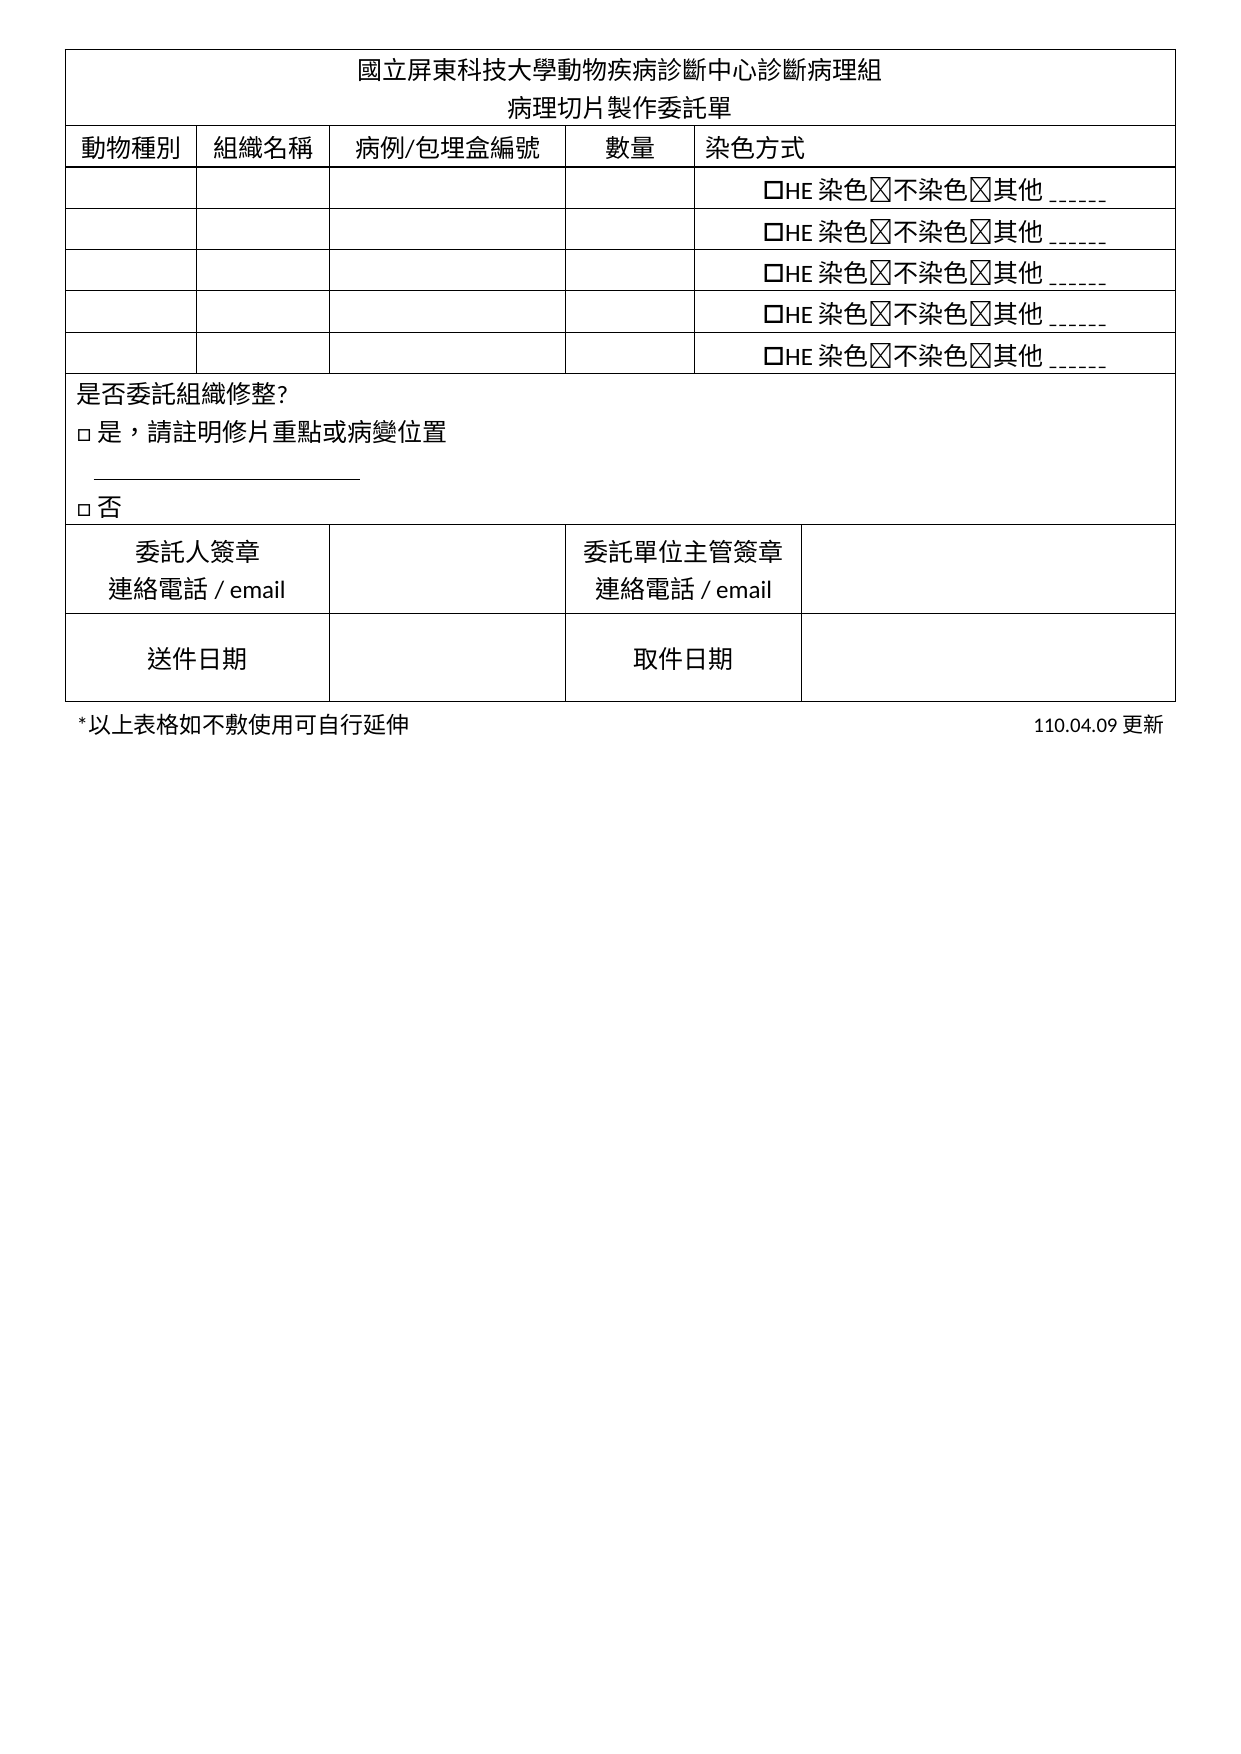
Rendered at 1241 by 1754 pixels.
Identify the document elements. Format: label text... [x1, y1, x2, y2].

table_cell HE染色不染色其他ˍˍˍˍˍˍ [695, 291, 1175, 332]
table_cell [197, 209, 329, 249]
table_cell [330, 250, 565, 290]
table_cell HE染色不染色其他ˍˍˍˍˍˍ [695, 333, 1175, 373]
table_cell [330, 209, 565, 249]
table_cell [566, 250, 694, 290]
table_cell 委託單位主管簽章 連絡電話 / email [566, 525, 801, 613]
table_cell 數量 [566, 126, 694, 166]
table_cell [566, 168, 694, 208]
table_cell *以上表格如不敷使用可自行延伸 [65, 702, 595, 743]
table_header 國立屏東科技大學動物疾病診斷中心診斷病理組 病理切片製作委託單 [66, 50, 1175, 125]
table_cell 病例/包埋盒編號 [330, 126, 565, 166]
table_cell 110.04.09 更新 [595, 702, 1175, 743]
table_cell [66, 209, 196, 249]
table_cell [566, 291, 694, 332]
table_cell [330, 168, 565, 208]
table_cell 取件日期 [566, 614, 801, 701]
table_cell 動物種別 [66, 126, 196, 166]
table_cell [197, 333, 329, 373]
table_cell [197, 168, 329, 208]
table_cell HE染色不染色其他ˍˍˍˍˍˍ [695, 250, 1175, 290]
table_cell [66, 333, 196, 373]
table_cell [330, 333, 565, 373]
table_cell [566, 333, 694, 373]
table_cell 委託人簽章 連絡電話 / email [66, 525, 329, 613]
table_cell [802, 614, 1175, 701]
table_cell 染色方式 [695, 126, 1175, 166]
table_cell [66, 168, 196, 208]
table_cell [566, 209, 694, 249]
table_cell 是否委託組織修整? □ 是，請註明修片重點或病變位置 □ 否 [66, 374, 1175, 524]
table_cell [330, 525, 565, 613]
table_cell [66, 250, 196, 290]
table_cell [330, 614, 565, 701]
table_cell HE染色不染色其他ˍˍˍˍˍˍ [695, 168, 1175, 208]
table_cell 送件日期 [66, 614, 329, 701]
table_cell [66, 291, 196, 332]
table_cell [197, 291, 329, 332]
table_cell [197, 250, 329, 290]
table_cell HE染色不染色其他ˍˍˍˍˍˍ [695, 209, 1175, 249]
table_cell 組織名稱 [197, 126, 329, 166]
table_cell [330, 291, 565, 332]
table_cell [802, 525, 1175, 613]
